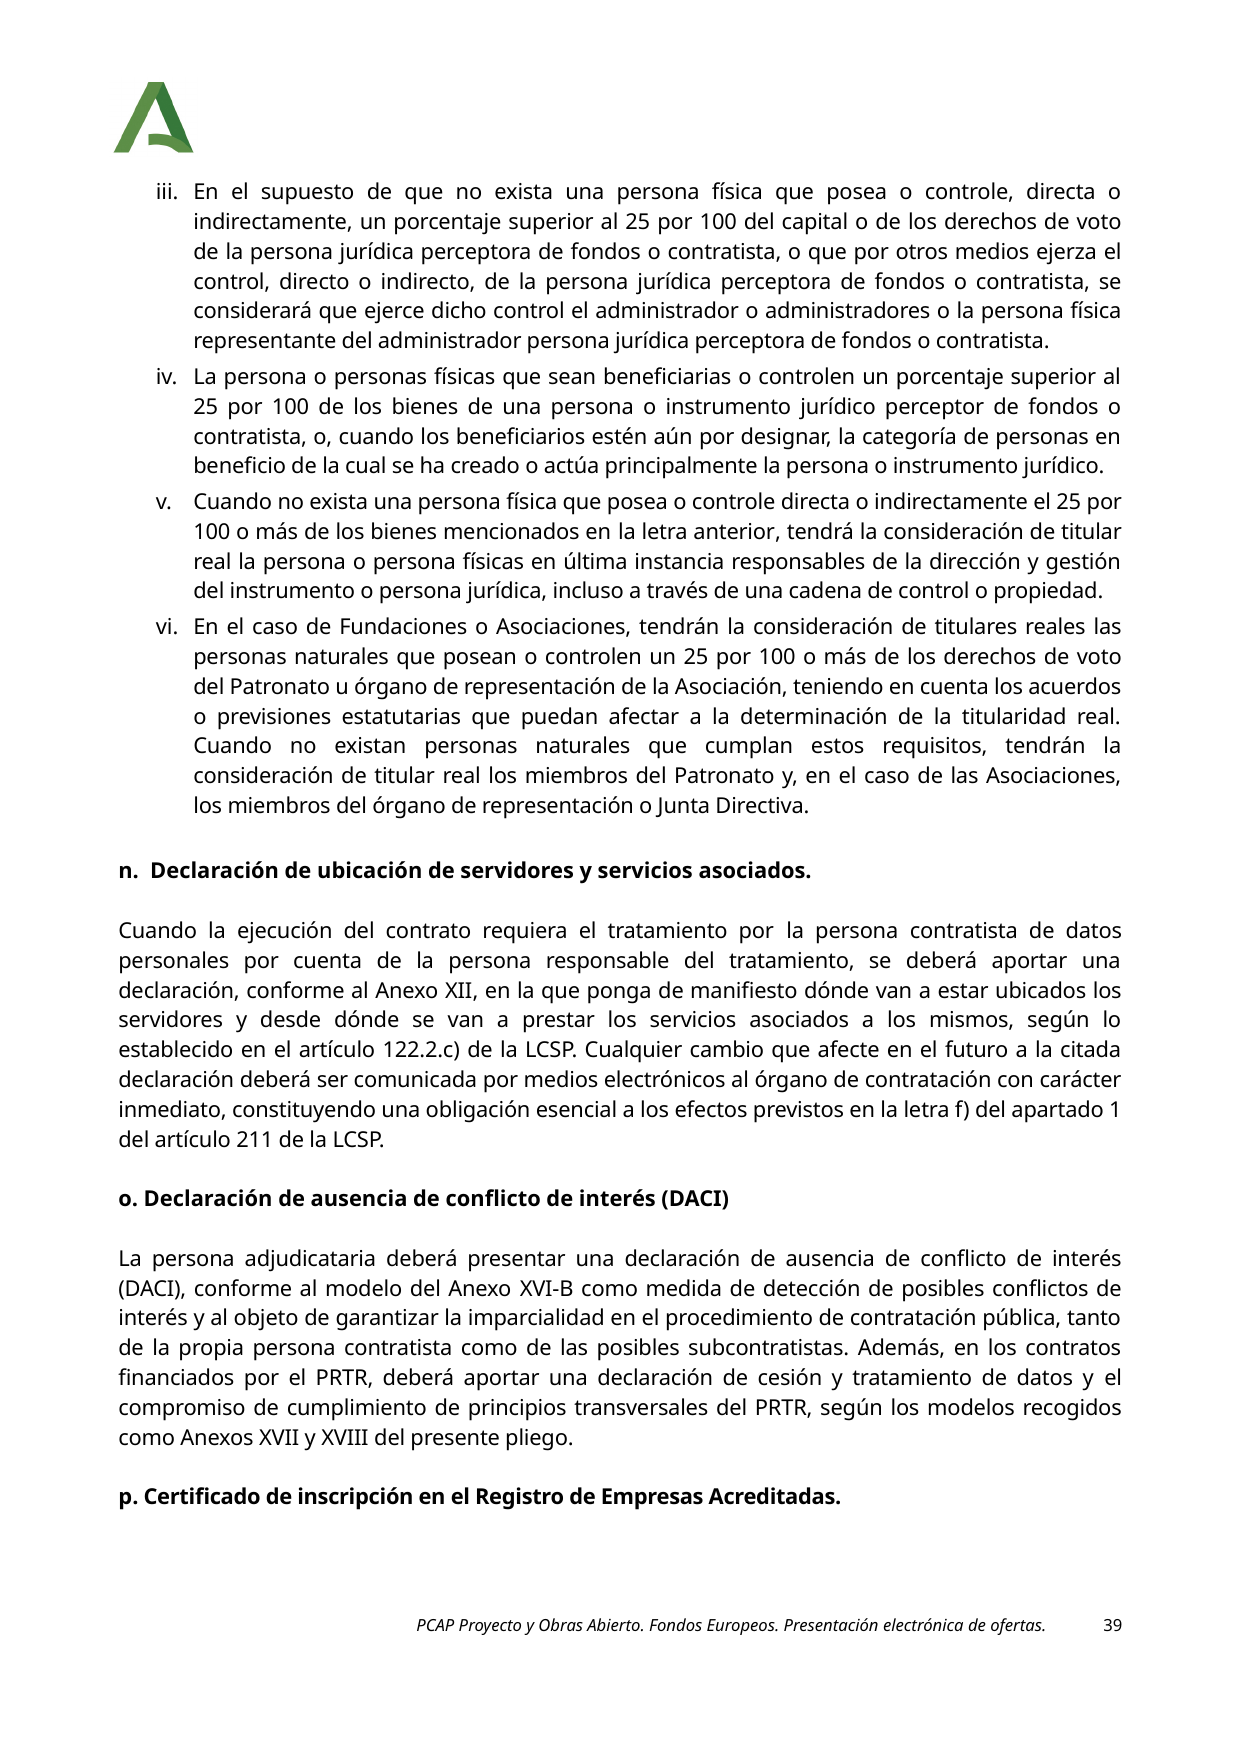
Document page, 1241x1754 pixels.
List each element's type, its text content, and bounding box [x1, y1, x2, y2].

list Cuando no exista una persona física que posea o controle directa o indirectamente el 25 por 100 o más de los bienes mencionados en la letra anterior, tendrá la consideración de titular real la persona o persona físicas en última instancia responsables de la dirección y gestión del instrumento o persona jurídica, incluso a través de una cadena de control o propiedad. [156, 486, 1122, 605]
list En el caso de Fundaciones o Asociaciones, tendrán la consideración de titulares reales las personas naturales que posean o controlen un 25 por 100 o más de los derechos de voto del Patronato u órgano de representación de la Asociación, teniendo en cuenta los acuerdos o previsiones estatutarias que puedan afectar a la determinación de la titularidad real. Cuando no existan personas naturales que cumplan estos requisitos, tendrán la consideración de titular real los miembros del Patronato y, en el caso de las Asociaciones, los miembros del órgano de representación o Junta Directiva. [156, 611, 1122, 820]
text p. Certificado de inscripción en el Registro de Empresas Acreditadas. [118, 1481, 1122, 1511]
text o. Declaración de ausencia de conflicto de interés (DACI) [118, 1183, 1122, 1213]
list La persona o personas físicas que sean beneficiarias o controlen un porcentaje superior al 25 por 100 de los bienes de una persona o instrumento jurídico perceptor de fondos o contratista, o, cuando los beneficiarios estén aún por designar, la categoría de personas en beneficio de la cual se ha creado o actúa principalmente la persona o instrumento jurídico. [156, 361, 1122, 480]
list En el supuesto de que no exista una persona física que posea o controle, directa o indirectamente, un porcentaje superior al 25 por 100 del capital o de los derechos de voto de la persona jurídica perceptora de fondos o contratista, o que por otros medios ejerza el control, directo o indirecto, de la persona jurídica perceptora de fondos o contratista, se considerará que ejerce dicho control el administrador o administradores o la persona física representante del administrador persona jurídica perceptora de fondos o contratista. [156, 176, 1122, 355]
picture [109, 77, 198, 157]
text Cuando la ejecución del contrato requiera el tratamiento por la persona contratista de datos personales por cuenta de la persona responsable del tratamiento, se deberá aportar una declaración, conforme al Anexo XII, en la que ponga de manifiesto dónde van a estar ubicados los servidores y desde dónde se van a prestar los servicios asociados a los mismos, según lo establecido en el artículo 122.2.c) de la LCSP. Cualquier cambio que afecte en el futuro a la citada declaración deberá ser comunicada por medios electrónicos al órgano de contratación con carácter inmediato, constituyendo una obligación esencial a los efectos previstos en la letra f) del apartado 1 del artículo 211 de la LCSP. [118, 915, 1122, 1153]
text La persona adjudicataria deberá presentar una declaración de ausencia de conflicto de interés (DACI), conforme al modelo del Anexo XVI-B como medida de detección de posibles conflictos de interés y al objeto de garantizar la imparcialidad en el procedimiento de contratación pública, tanto de la propia persona contratista como de las posibles subcontratistas. Además, en los contratos financiados por el PRTR, deberá aportar una declaración de cesión y tratamiento de datos y el compromiso de cumplimiento de principios transversales del PRTR, según los modelos recogidos como Anexos XVII y XVIII del presente pliego. [118, 1243, 1122, 1451]
text n. Declaración de ubicación de servidores y servicios asociados. [118, 856, 1122, 885]
